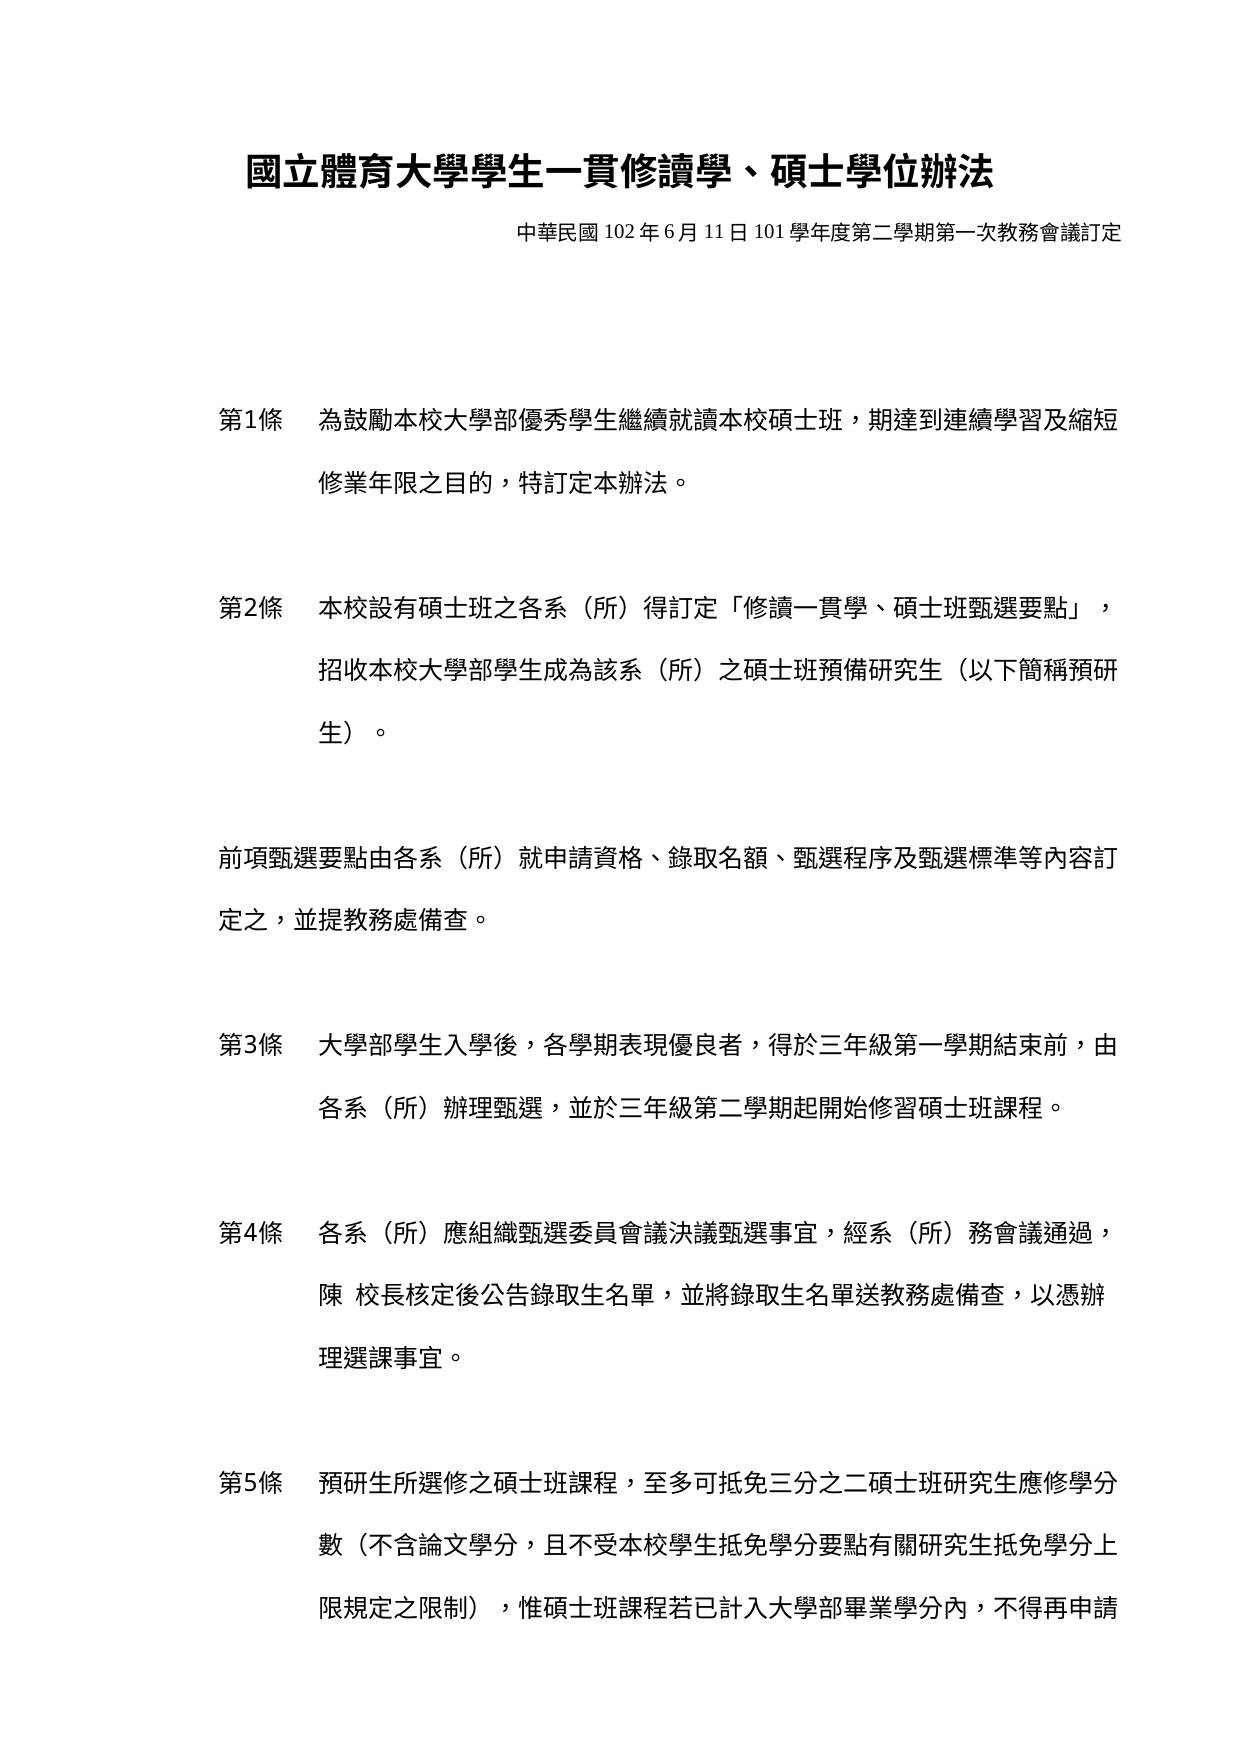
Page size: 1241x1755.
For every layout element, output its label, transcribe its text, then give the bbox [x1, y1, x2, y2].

text 國立體育大學學生一貫修讀學、碩士學位辦法 [118, 127, 1122, 189]
list 預研生所選修之碩士班課程，至多可抵免三分之二碩士班研究生應修學分數（不含論文學分，且不受本校學生抵免學分要點有關研究生抵免學分上限規定之限制），惟碩士班課程若已計入大學部畢業學分內，不得再申請 [218, 1439, 1122, 1627]
list 各系（所）應組織甄選委員會議決議甄選事宜，經系（所）務會議通過，陳 校長核定後公告錄取生名單，並將錄取生名單送教務處備查，以憑辦理選課事宜。 [218, 1189, 1122, 1377]
list 大學部學生入學後，各學期表現優良者，得於三年級第一學期結束前，由各系（所）辦理甄選，並於三年級第二學期起開始修習碩士班課程。 [218, 1002, 1122, 1127]
list 本校設有碩士班之各系（所）得訂定「修讀一貫學、碩士班甄選要點」，招收本校大學部學生成為該系（所）之碩士班預備研究生（以下簡稱預研生）。 [218, 564, 1122, 752]
list 為鼓勵本校大學部優秀學生繼續就讀本校碩士班，期達到連續學習及縮短修業年限之目的，特訂定本辦法。 [218, 377, 1122, 502]
text 中華民國102年6月11日101學年度第二學期第一次教務會議訂定 [118, 189, 1122, 252]
text 前項甄選要點由各系（所）就申請資格、錄取名額、甄選程序及甄選標準等內容訂定之，並提教務處備查。 [218, 814, 1122, 939]
